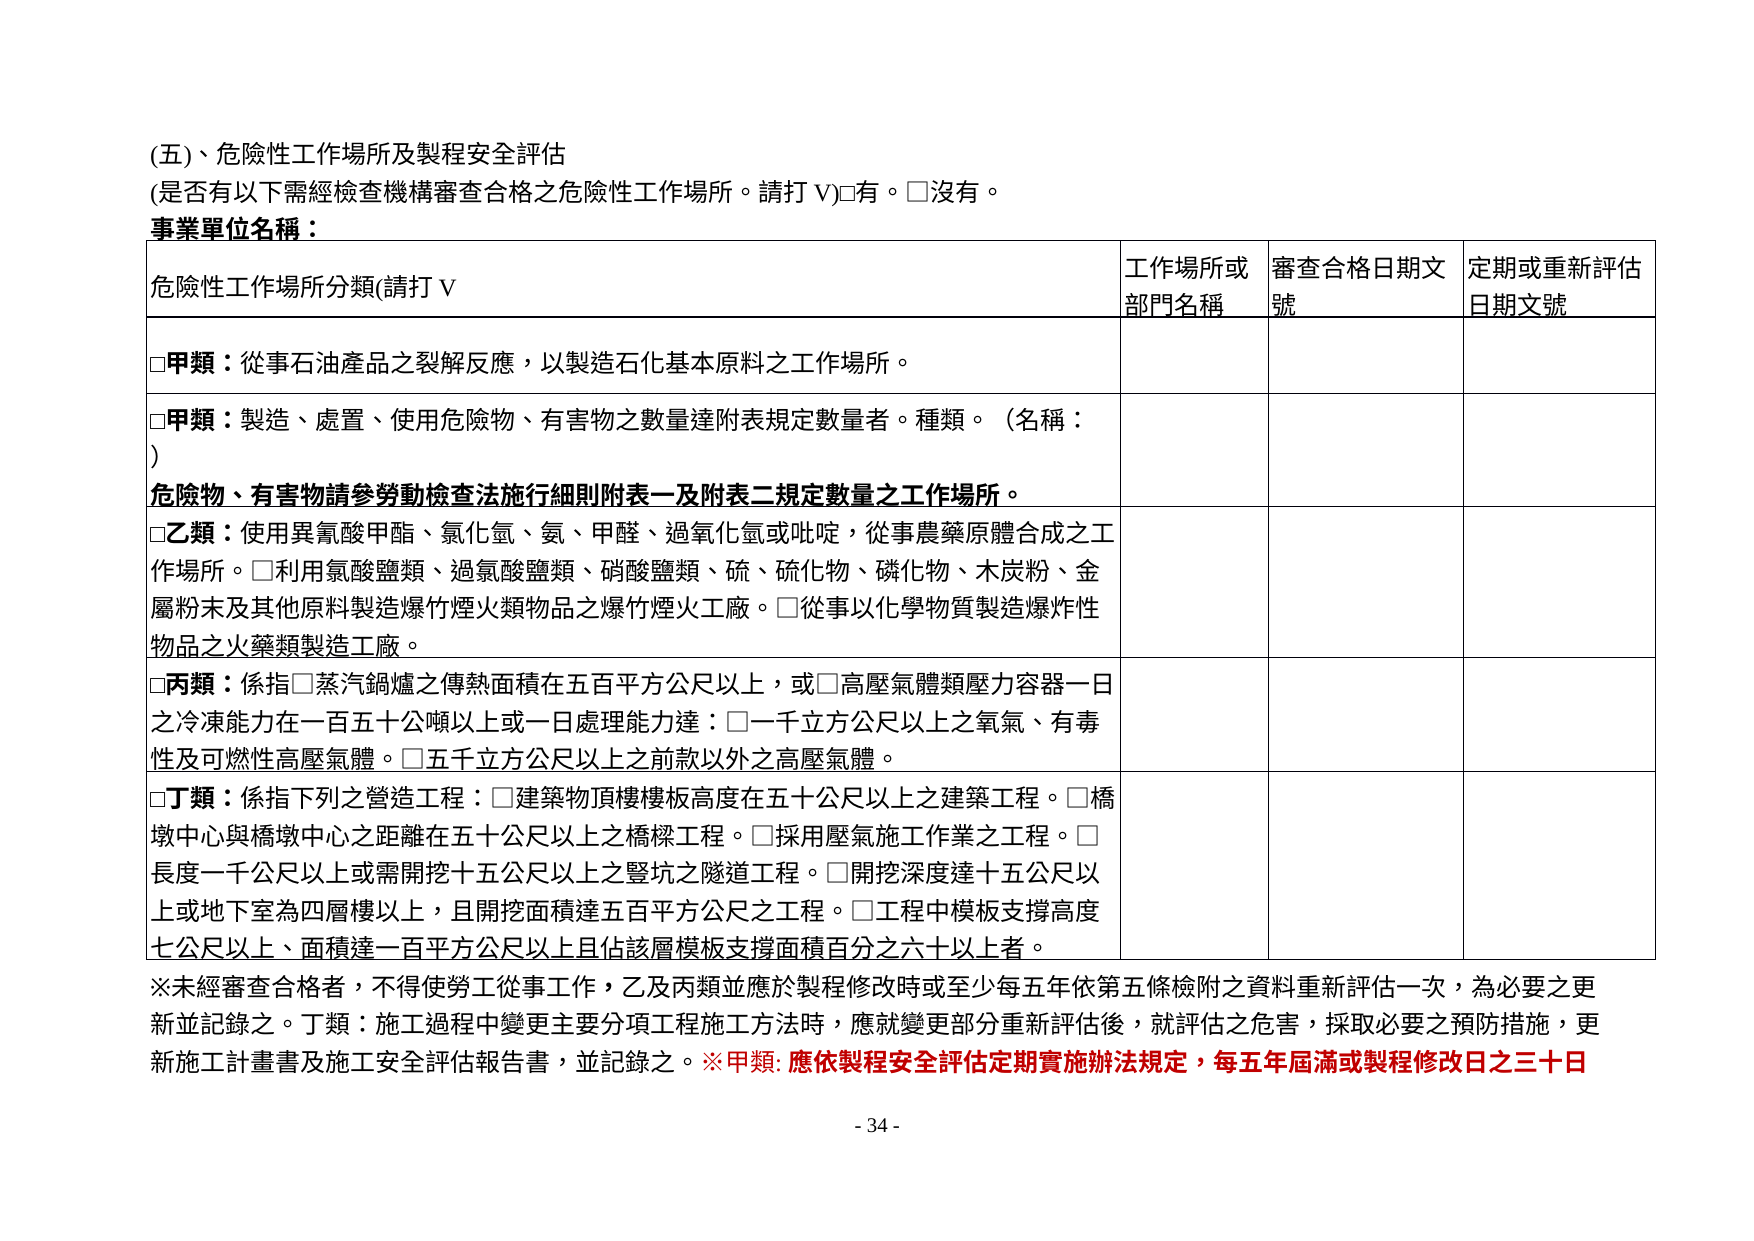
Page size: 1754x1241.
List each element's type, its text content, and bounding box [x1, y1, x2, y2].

table_cell [1269, 772, 1463, 959]
table_cell [1121, 318, 1268, 392]
text 事業單位名稱： [150, 203, 1604, 240]
text ※未經審查合格者，不得使勞工從事工作，乙及丙類並應於製程修改時或至少每五年依第五條檢附之資料重新評估一次，為必要之更新並記錄之。丁類：施工過程中變更主要分項工程施工方法時，應就變更部分重新評估後，就評估之危害，採取必要之預防措施，更新施工計畫書及施工安全評估報告書，並記錄之。※甲類: 應依製程安全評估定期實施辦法規定，每五年屆滿或製程修改日之三十日 [150, 960, 1604, 1073]
table_cell [1464, 507, 1655, 657]
table_header 危險性工作場所分類(請打V [147, 241, 1120, 316]
table_cell [1464, 772, 1655, 959]
table_cell □丙類：係指□蒸汽鍋爐之傳熱面積在五百平方公尺以上，或□高壓氣體類壓力容器一日之冷凍能力在一百五十公噸以上或一日處理能力達：□一千立方公尺以上之氧氣、有毒性及可燃性高壓氣體。□五千立方公尺以上之前款以外之高壓氣體。 [147, 658, 1120, 771]
table_cell □乙類：使用異氰酸甲酯、氯化氫、氨、甲醛、過氧化氫或吡啶，從事農藥原體合成之工作場所。□利用氯酸鹽類、過氯酸鹽類、硝酸鹽類、硫、硫化物、磷化物、木炭粉、金屬粉末及其他原料製造爆竹煙火類物品之爆竹煙火工廠。□從事以化學物質製造爆炸性物品之火藥類製造工廠。 [147, 507, 1120, 657]
table_cell [1269, 318, 1463, 392]
table_cell [1121, 658, 1268, 771]
table_cell [1269, 507, 1463, 657]
table_cell [1464, 318, 1655, 392]
subtitle 危險性工作場所及製程安全評估 [150, 128, 1604, 165]
table_cell [1121, 772, 1268, 959]
table_cell [1464, 658, 1655, 771]
table_cell [1121, 394, 1268, 506]
table_cell □甲類：製造、處置、使用危險物、有害物之數量達附表規定數量者。種類。（名稱： ） 危險物、有害物請參勞動檢查法施行細則附表一及附表二規定數量之工作場所。 [147, 394, 1120, 506]
table_cell [1464, 394, 1655, 506]
table_header 審查合格日期文號 [1269, 241, 1463, 316]
table_header 定期或重新評估日期文號 [1464, 241, 1655, 316]
table_cell [1121, 507, 1268, 657]
table_cell □甲類：從事石油產品之裂解反應，以製造石化基本原料之工作場所。 [147, 318, 1120, 392]
table_cell [1269, 658, 1463, 771]
text (是否有以下需經檢查機構審查合格之危險性工作場所。請打V)□有。□沒有。 [150, 165, 1604, 203]
table_cell [1269, 394, 1463, 506]
table_header 工作場所或部門名稱 [1121, 241, 1268, 316]
table_cell □丁類：係指下列之營造工程：□建築物頂樓樓板高度在五十公尺以上之建築工程。□橋墩中心與橋墩中心之距離在五十公尺以上之橋樑工程。□採用壓氣施工作業之工程。□長度一千公尺以上或需開挖十五公尺以上之豎坑之隧道工程。□開挖深度達十五公尺以上或地下室為四層樓以上，且開挖面積達五百平方公尺之工程。□工程中模板支撐高度七公尺以上、面積達一百平方公尺以上且佔該層模板支撐面積百分之六十以上者。 [147, 772, 1120, 959]
